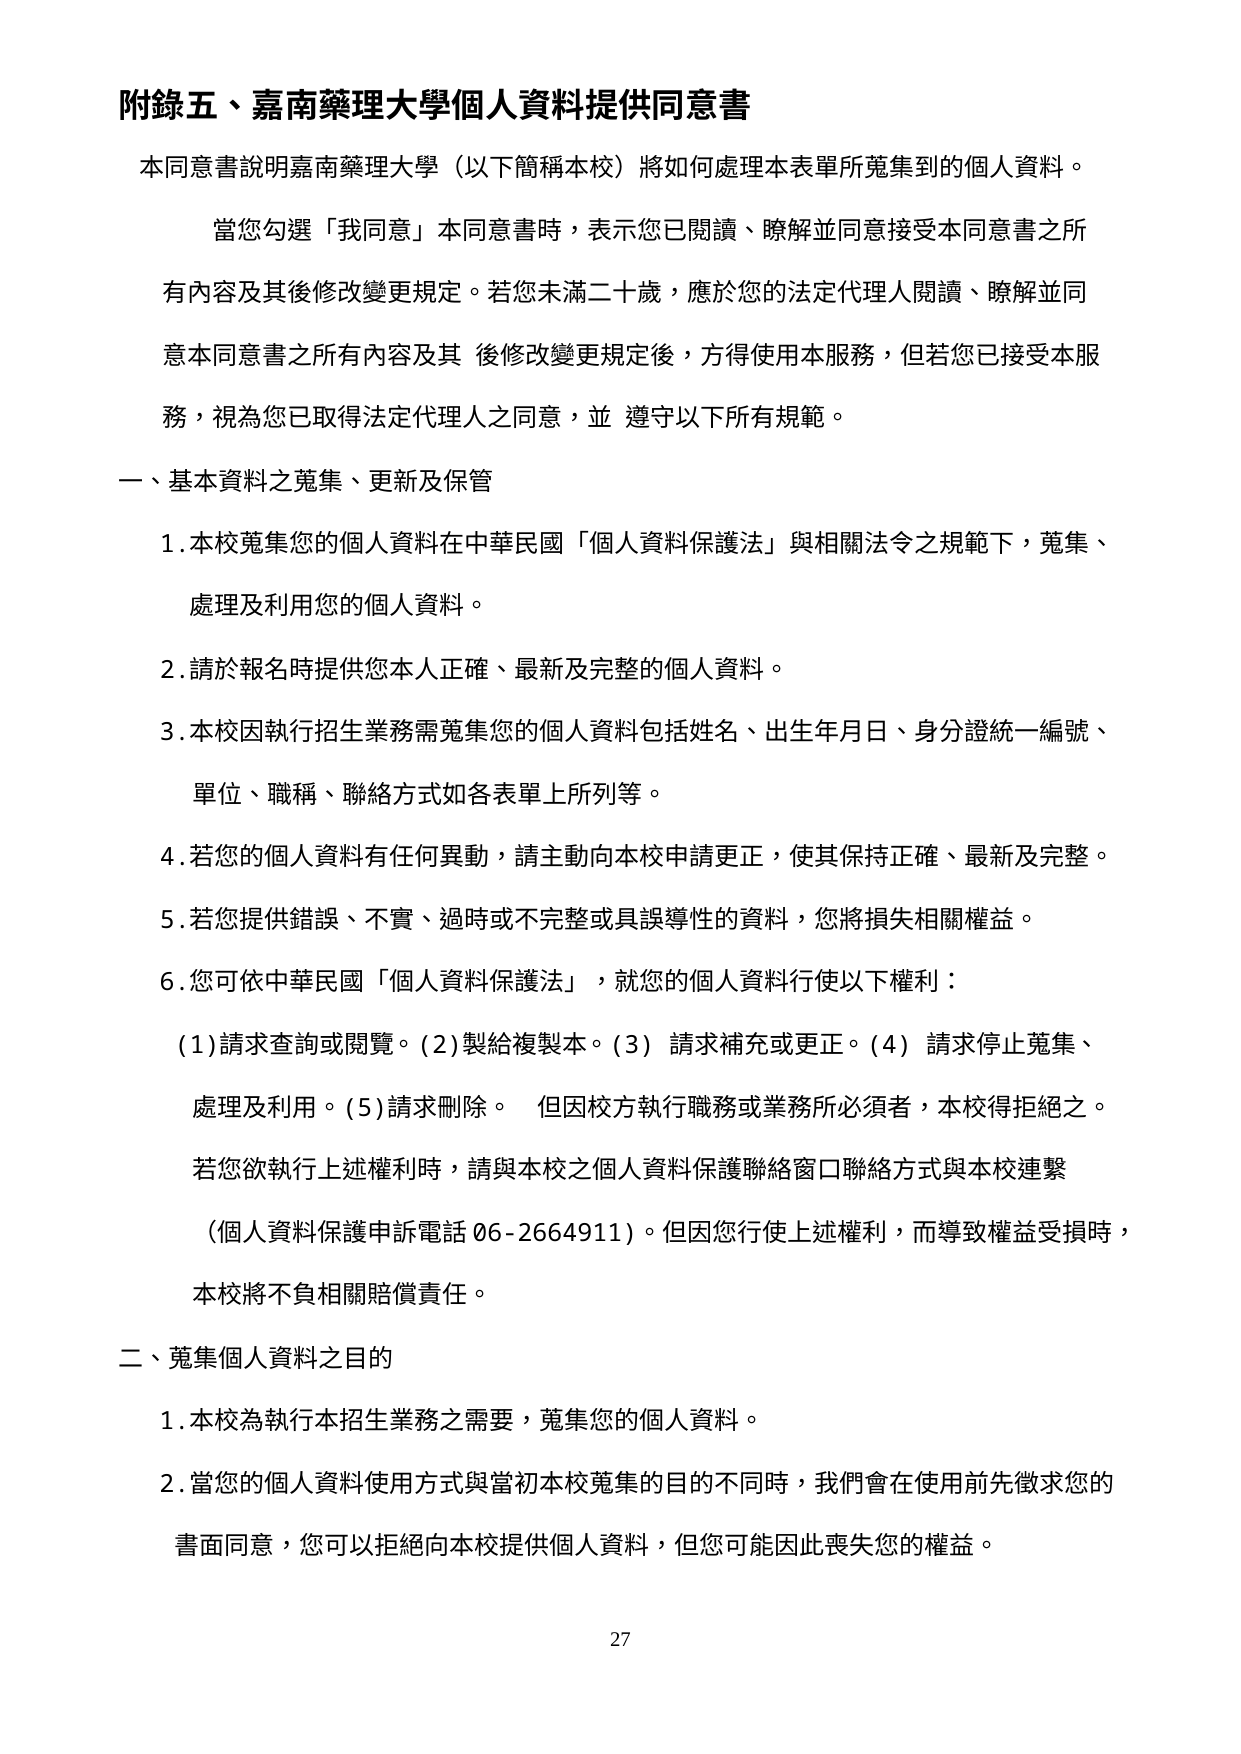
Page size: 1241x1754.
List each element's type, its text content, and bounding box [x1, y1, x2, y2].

text 2.請於報名時提供您本人正確、最新及完整的個人資料。 [159, 625, 1124, 687]
text 本同意書說明嘉南藥理大學（以下簡稱本校）將如何處理本表單所蒐集到的個人資料。 [118, 124, 1110, 187]
text 1.本校為執行本招生業務之需要，蒐集您的個人資料。 [159, 1376, 1124, 1439]
text 二、蒐集個人資料之目的 [118, 1314, 1124, 1376]
text 3.本校因執行招生業務需蒐集您的個人資料包括姓名、出生年月日、身分證統一編號、單位、職稱、聯絡方式如各表單上所列等。 [159, 687, 1124, 812]
text 4.若您的個人資料有任何異動，請主動向本校申請更正，使其保持正確、最新及完整。 [159, 812, 1124, 875]
text 附錄五、嘉南藥理大學個人資料提供同意書 [118, 62, 1122, 124]
text 當您勾選「我同意」本同意書時，表示您已閱讀、瞭解並同意接受本同意書之所有內容及其後修改變更規定。若您未滿二十歲，應於您的法定代理人閱讀、瞭解並同意本同意書之所有內容及其 後修改變更規定後，方得使用本服務，但若您已接受本服務，視為您已取得法定代理人之同意，並 遵守以下所有規範。 [162, 187, 1110, 437]
text 2.當您的個人資料使用方式與當初本校蒐集的目的不同時，我們會在使用前先徵求您的書面同意，您可以拒絕向本校提供個人資料，但您可能因此喪失您的權益。 [159, 1439, 1119, 1564]
text (1)請求查詢或閱覽。(2)製給複製本。(3) 請求補充或更正。(4) 請求停止蒐集、處理及利用。(5)請求刪除。 但因校方執行職務或業務所必須者，本校得拒絕之。若您欲執行上述權利時，請與本校之個人資料保護聯絡窗口聯絡方式與本校連繫（個人資料保護申訴電話06-2664911)。但因您行使上述權利，而導致權益受損時，本校將不負相關賠償責任。 [159, 1001, 1113, 1314]
text 5.若您提供錯誤、不實、過時或不完整或具誤導性的資料，您將損失相關權益。 [159, 875, 1124, 937]
text 1.本校蒐集您的個人資料在中華民國「個人資料保護法」與相關法令之規範下，蒐集、處理及利用您的個人資料。 [159, 500, 1113, 625]
text 6.您可依中華民國「個人資料保護法」，就您的個人資料行使以下權利： [159, 938, 1113, 1001]
text 一、基本資料之蒐集、更新及保管 [118, 437, 1124, 499]
